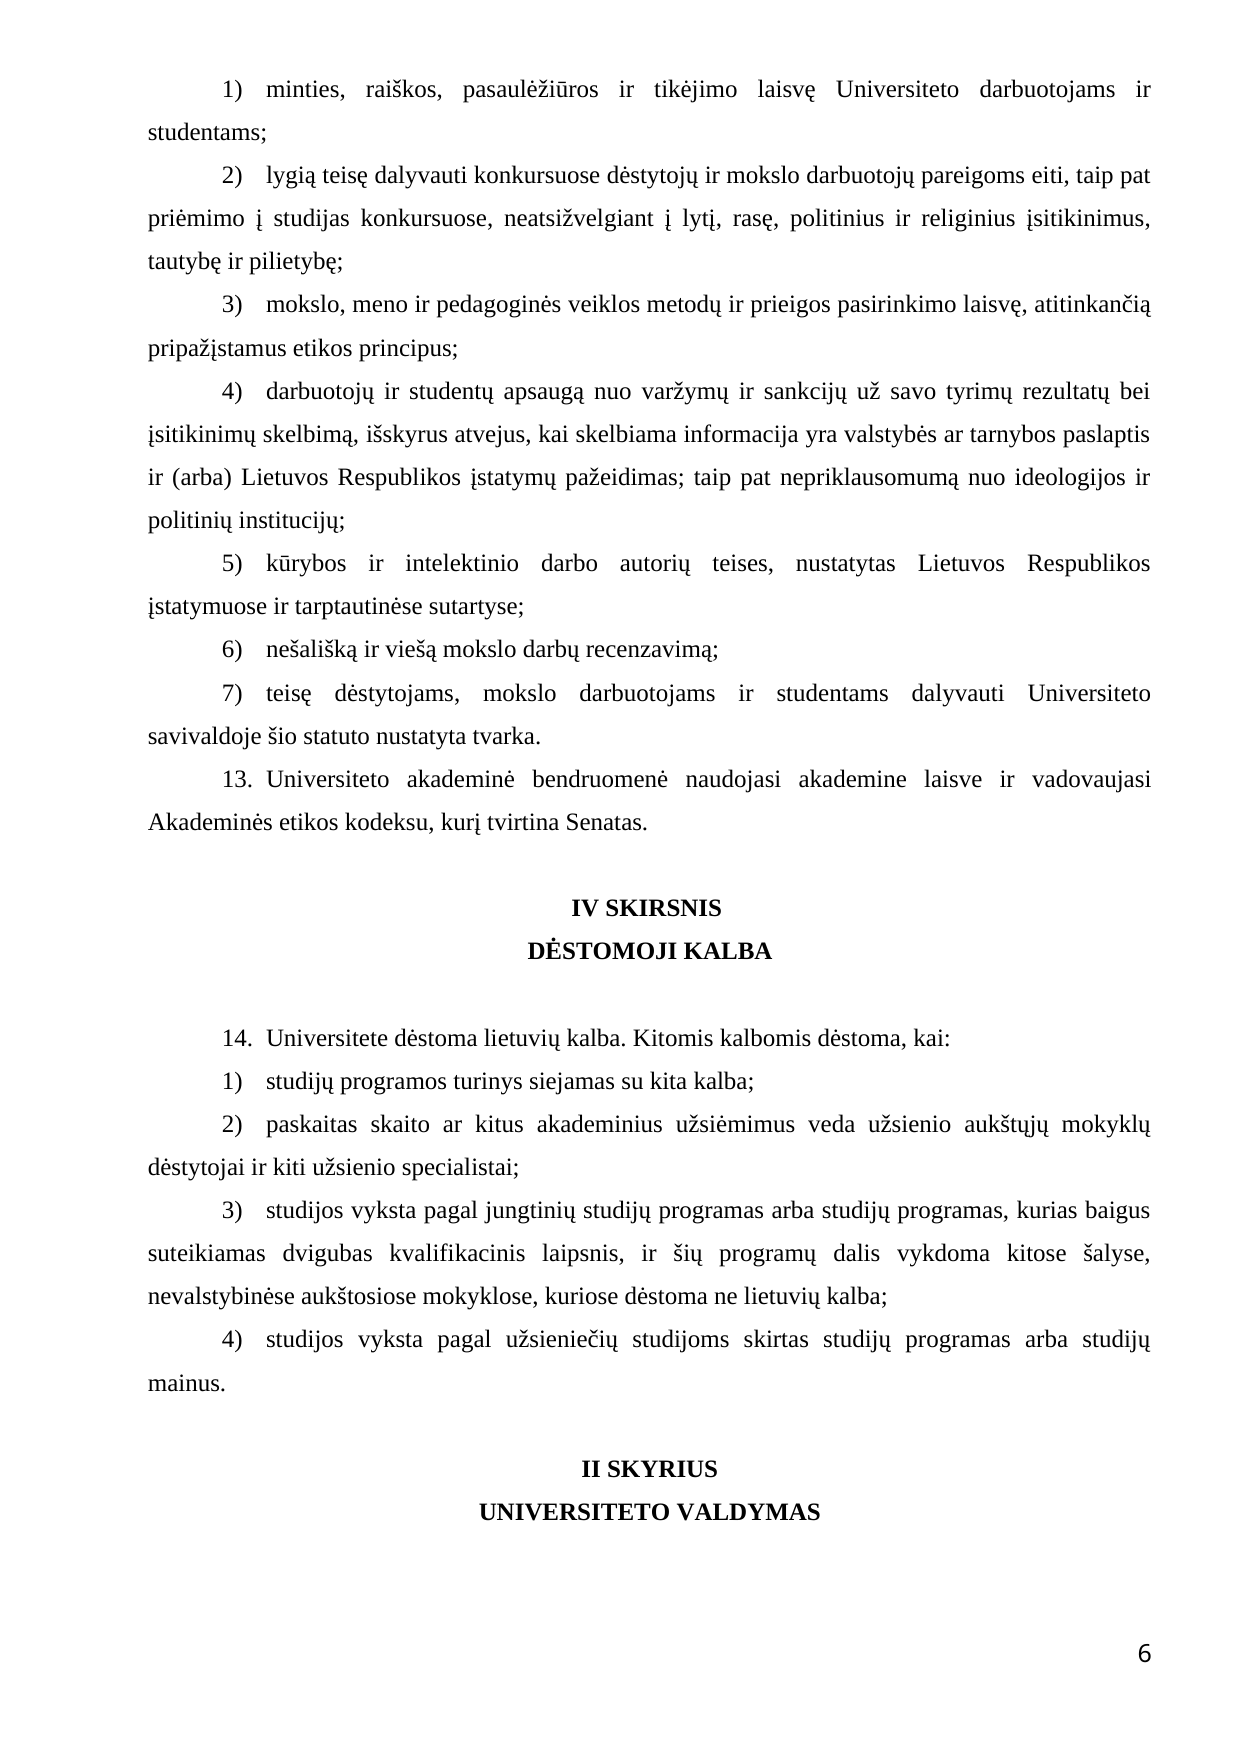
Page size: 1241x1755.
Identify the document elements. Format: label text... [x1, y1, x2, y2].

text 14. Universitete dėstoma lietuvių kalba. Kitomis kalbomis dėstoma, kai: [148, 1023, 1152, 1051]
text 2) paskaitas skaito ar kitus akademinius užsiėmimus veda užsienio aukštųjų mokyklų dėstytojai ir kiti užsienio specialistai; [148, 1109, 1152, 1181]
text Dėstomoji kalba [148, 936, 1152, 965]
text 4) darbuotojų ir studentų apsaugą nuo varžymų ir sankcijų už savo tyrimų rezultatų bei įsitikinimų skelbimą, išskyrus atvejus, kai skelbiama informacija yra valstybės ar tarnybos paslaptis ir (arba) Lietuvos Respublikos įstatymų pažeidimas; taip pat nepriklausomumą nuo ideologijos ir politinių institucijų; [148, 376, 1152, 534]
text IV skirsnis [148, 893, 1152, 922]
text 3) mokslo, meno ir pedagoginės veiklos metodų ir prieigos pasirinkimo laisvę, atitinkančią pripažįstamus etikos principus; [148, 289, 1152, 361]
text 3) studijos vyksta pagal jungtinių studijų programas arba studijų programas, kurias baigus suteikiamas dvigubas kvalifikacinis laipsnis, ir šių programų dalis vykdoma kitose šalyse, nevalstybinėse aukštosiose mokyklose, kuriose dėstoma ne lietuvių kalba; [148, 1195, 1152, 1310]
text 1) minties, raiškos, pasaulėžiūros ir tikėjimo laisvę Universiteto darbuotojams ir studentams; [148, 74, 1152, 146]
text UNIVERSITETO VALDYMAS [148, 1497, 1152, 1526]
text 5) kūrybos ir intelektinio darbo autorių teises, nustatytas Lietuvos Respublikos įstatymuose ir tarptautinėse sutartyse; [148, 548, 1152, 620]
text 2) lygią teisę dalyvauti konkursuose dėstytojų ir mokslo darbuotojų pareigoms eiti, taip pat priėmimo į studijas konkursuose, neatsižvelgiant į lytį, rasę, politinius ir religinius įsitikinimus, tautybę ir pilietybę; [148, 160, 1152, 275]
text 7) teisę dėstytojams, mokslo darbuotojams ir studentams dalyvauti Universiteto savivaldoje šio statuto nustatyta tvarka. [148, 678, 1152, 749]
text 13. Universiteto akademinė bendruomenė naudojasi akademine laisve ir vadovaujasi Akademinės etikos kodeksu, kurį tvirtina Senatas. [148, 764, 1152, 836]
text 6) nešališką ir viešą mokslo darbų recenzavimą; [148, 634, 1152, 663]
text 1) studijų programos turinys siejamas su kita kalba; [148, 1066, 1152, 1094]
text II SKYRIUS [148, 1454, 1152, 1483]
text 4) studijos vyksta pagal užsieniečių studijoms skirtas studijų programas arba studijų mainus. [148, 1324, 1152, 1396]
